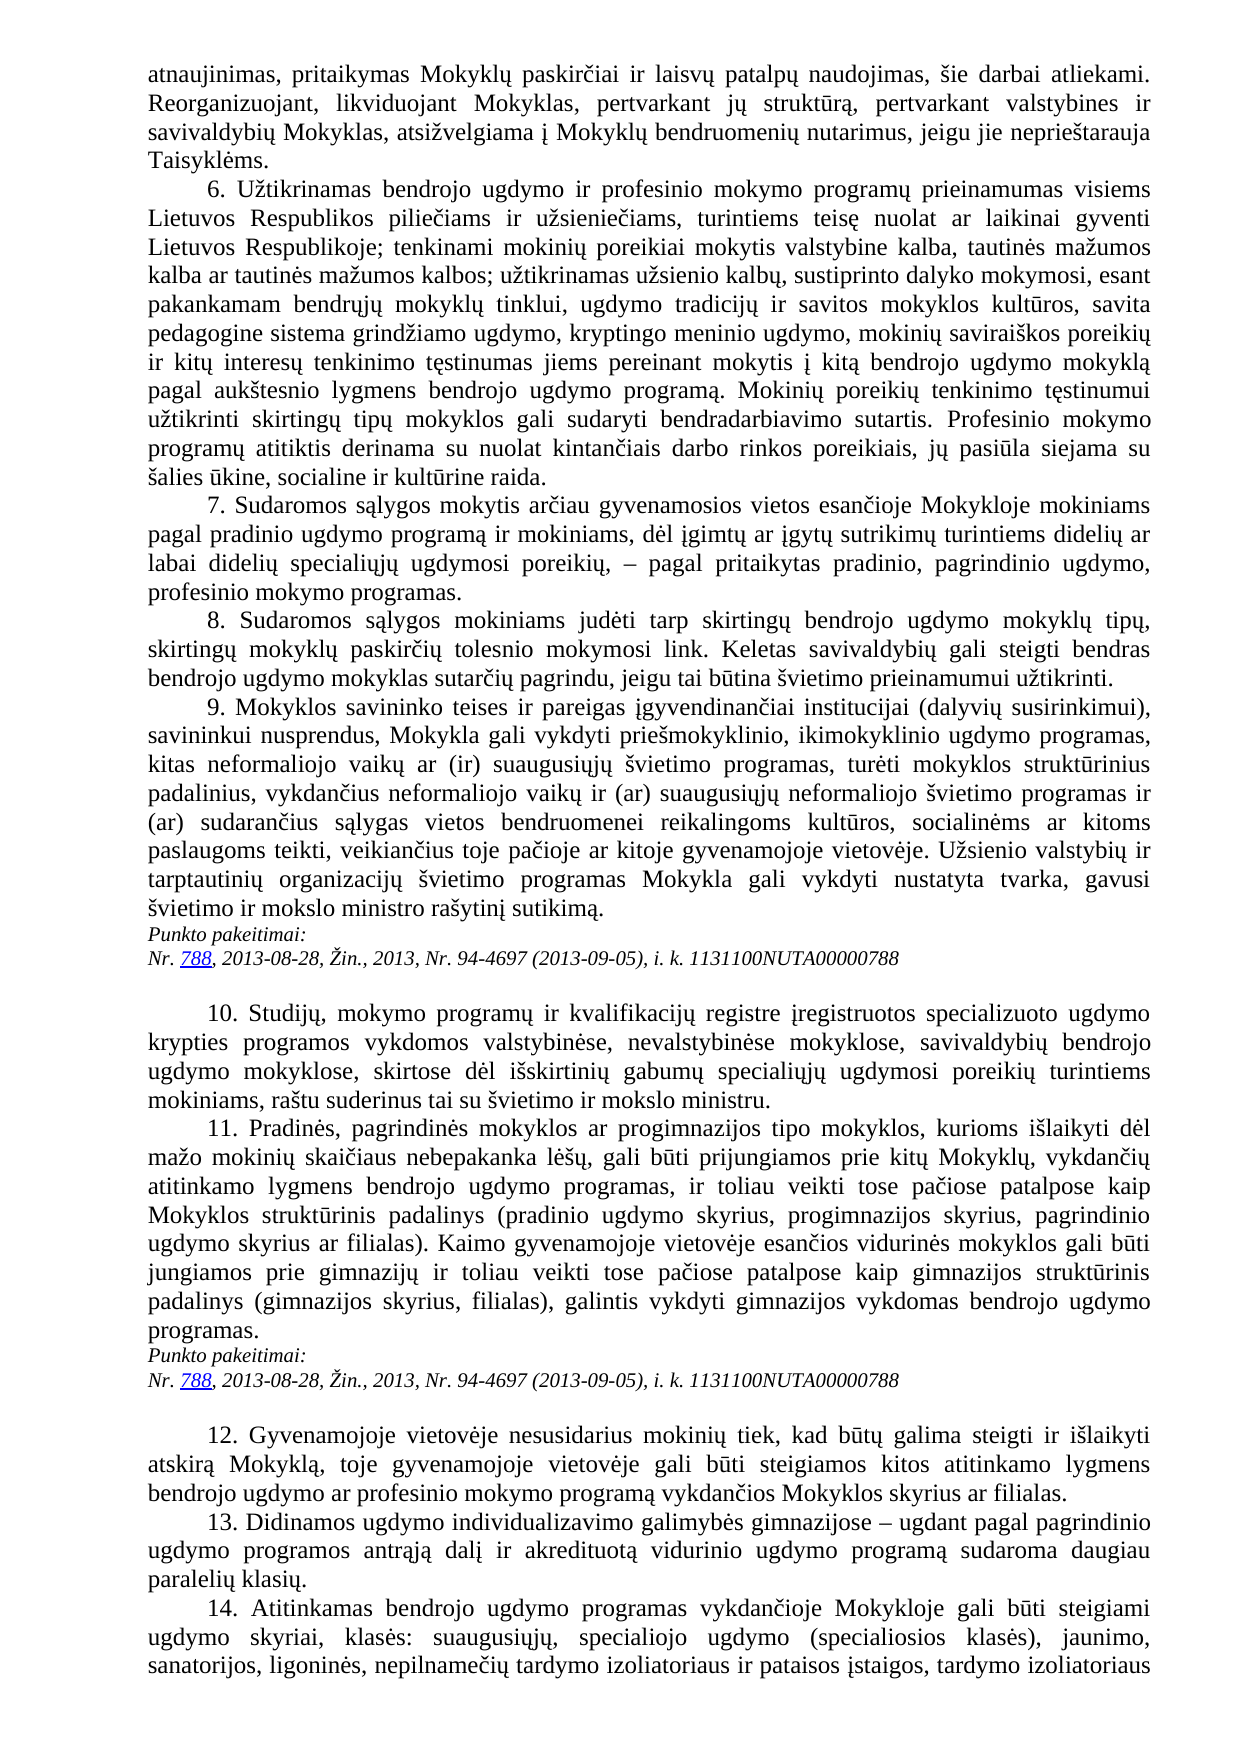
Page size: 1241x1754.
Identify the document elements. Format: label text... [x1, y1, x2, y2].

text 12. Gyvenamojoje vietovėje nesusidarius mokinių tiek, kad būtų galima steigti ir išlaikyti atskirą Mokyklą, toje gyvenamojoje vietovėje gali būti steigiamos kitos atitinkamo lygmens bendrojo ugdymo ar profesinio mokymo programą vykdančios Mokyklos skyrius ar filialas. [148, 1420, 1152, 1507]
text Punkto pakeitimai: [148, 922, 1152, 946]
text 11. Pradinės, pagrindinės mokyklos ar progimnazijos tipo mokyklos, kurioms išlaikyti dėl mažo mokinių skaičiaus nebepakanka lėšų, gali būti prijungiamos prie kitų Mokyklų, vykdančių atitinkamo lygmens bendrojo ugdymo programas, ir toliau veikti tose pačiose patalpose kaip Mokyklos struktūrinis padalinys (pradinio ugdymo skyrius, progimnazijos skyrius, pagrindinio ugdymo skyrius ar filialas). Kaimo gyvenamojoje vietovėje esančios vidurinės mokyklos gali būti jungiamos prie gimnazijų ir toliau veikti tose pačiose patalpose kaip gimnazijos struktūrinis padalinys (gimnazijos skyrius, filialas), galintis vykdyti gimnazijos vykdomas bendrojo ugdymo programas. [148, 1113, 1152, 1343]
text Nr. 788, 2013-08-28, Žin., 2013, Nr. 94-4697 (2013-09-05), i. k. 1131100NUTA00000788 [148, 1367, 1152, 1392]
text 10. Studijų, mokymo programų ir kvalifikacijų registre įregistruotos specializuoto ugdymo krypties programos vykdomos valstybinėse, nevalstybinėse mokyklose, savivaldybių bendrojo ugdymo mokyklose, skirtose dėl išskirtinių gabumų specialiųjų ugdymosi poreikių turintiems mokiniams, raštu suderinus tai su švietimo ir mokslo ministru. [148, 998, 1152, 1113]
text 9. Mokyklos savininko teises ir pareigas įgyvendinančiai institucijai (dalyvių susirinkimui), savininkui nusprendus, Mokykla gali vykdyti priešmokyklinio, ikimokyklinio ugdymo programas, kitas neformaliojo vaikų ar (ir) suaugusiųjų švietimo programas, turėti mokyklos struktūrinius padalinius, vykdančius neformaliojo vaikų ir (ar) suaugusiųjų neformaliojo švietimo programas ir (ar) sudarančius sąlygas vietos bendruomenei reikalingoms kultūros, socialinėms ar kitoms paslaugoms teikti, veikiančius toje pačioje ar kitoje gyvenamojoje vietovėje. Užsienio valstybių ir tarptautinių organizacijų švietimo programas Mokykla gali vykdyti nustatyta tvarka, gavusi švietimo ir mokslo ministro rašytinį sutikimą. [148, 692, 1152, 922]
text 8. Sudaromos sąlygos mokiniams judėti tarp skirtingų bendrojo ugdymo mokyklų tipų, skirtingų mokyklų paskirčių tolesnio mokymosi link. Keletas savivaldybių gali steigti bendras bendrojo ugdymo mokyklas sutarčių pagrindu, jeigu tai būtina švietimo prieinamumui užtikrinti. [148, 605, 1152, 692]
text 13. Didinamos ugdymo individualizavimo galimybės gimnazijose – ugdant pagal pagrindinio ugdymo programos antrąją dalį ir akredituotą vidurinio ugdymo programą sudaroma daugiau paralelių klasių. [148, 1507, 1152, 1593]
text 14. Atitinkamas bendrojo ugdymo programas vykdančioje Mokykloje gali būti steigiami ugdymo skyriai, klasės: suaugusiųjų, specialiojo ugdymo (specialiosios klasės), jaunimo, sanatorijos, ligoninės, nepilnamečių tardymo izoliatoriaus ir pataisos įstaigos, tardymo izoliatoriaus [148, 1593, 1152, 1679]
text 6. Užtikrinamas bendrojo ugdymo ir profesinio mokymo programų prieinamumas visiems Lietuvos Respublikos piliečiams ir užsieniečiams, turintiems teisę nuolat ar laikinai gyventi Lietuvos Respublikoje; tenkinami mokinių poreikiai mokytis valstybine kalba, tautinės mažumos kalba ar tautinės mažumos kalbos; užtikrinamas užsienio kalbų, sustiprinto dalyko mokymosi, esant pakankamam bendrųjų mokyklų tinklui, ugdymo tradicijų ir savitos mokyklos kultūros, savita pedagogine sistema grindžiamo ugdymo, kryptingo meninio ugdymo, mokinių saviraiškos poreikių ir kitų interesų tenkinimo tęstinumas jiems pereinant mokytis į kitą bendrojo ugdymo mokyklą pagal aukštesnio lygmens bendrojo ugdymo programą. Mokinių poreikių tenkinimo tęstinumui užtikrinti skirtingų tipų mokyklos gali sudaryti bendradarbiavimo sutartis. Profesinio mokymo programų atitiktis derinama su nuolat kintančiais darbo rinkos poreikiais, jų pasiūla siejama su šalies ūkine, socialine ir kultūrine raida. [148, 174, 1152, 490]
text Punkto pakeitimai: [148, 1343, 1152, 1367]
text atnaujinimas, pritaikymas Mokyklų paskirčiai ir laisvų patalpų naudojimas, šie darbai atliekami. Reorganizuojant, likviduojant Mokyklas, pertvarkant jų struktūrą, pertvarkant valstybines ir savivaldybių Mokyklas, atsižvelgiama į Mokyklų bendruomenių nutarimus, jeigu jie neprieštarauja Taisyklėms. [148, 59, 1152, 174]
text Nr. 788, 2013-08-28, Žin., 2013, Nr. 94-4697 (2013-09-05), i. k. 1131100NUTA00000788 [148, 946, 1152, 970]
text 7. Sudaromos sąlygos mokytis arčiau gyvenamosios vietos esančioje Mokykloje mokiniams pagal pradinio ugdymo programą ir mokiniams, dėl įgimtų ar įgytų sutrikimų turintiems didelių ar labai didelių specialiųjų ugdymosi poreikių, – pagal pritaikytas pradinio, pagrindinio ugdymo, profesinio mokymo programas. [148, 490, 1152, 605]
